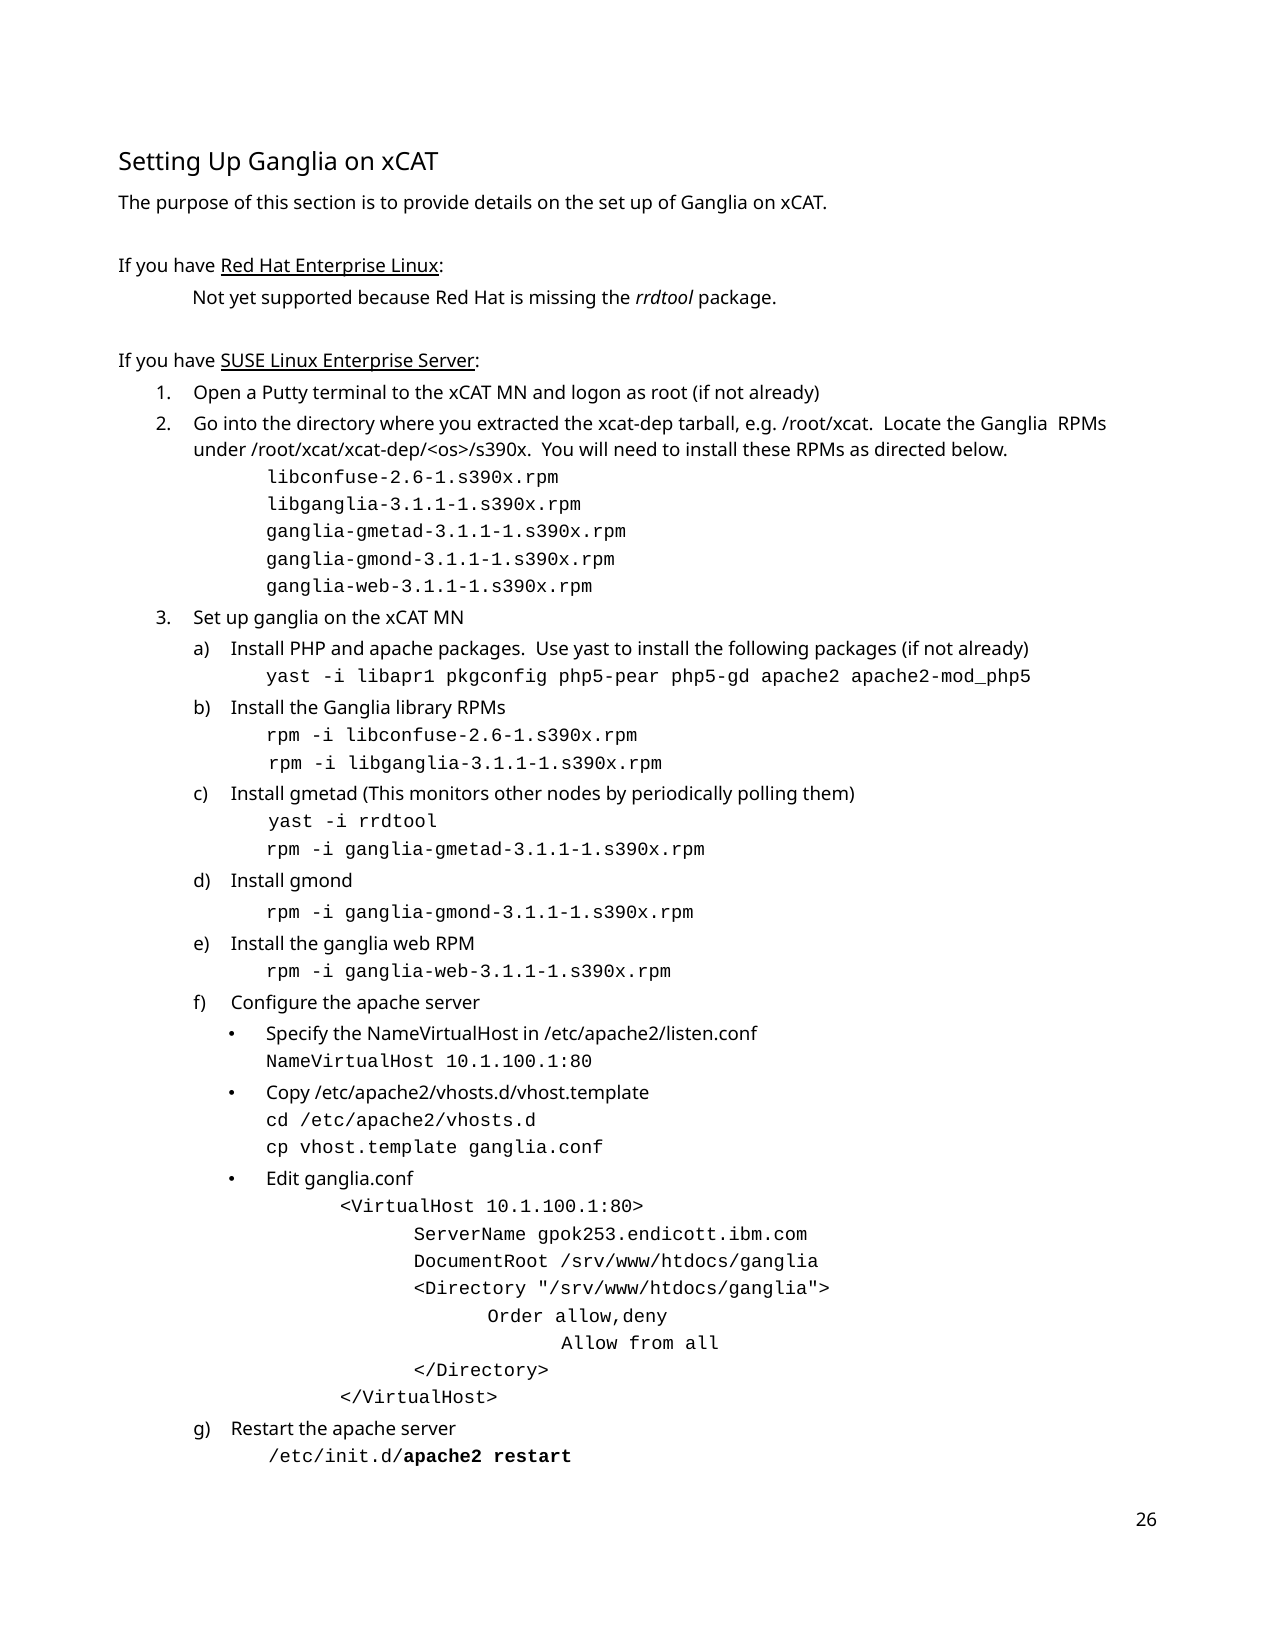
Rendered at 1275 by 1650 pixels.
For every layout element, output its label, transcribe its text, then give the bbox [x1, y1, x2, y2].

text rpm -i libconfuse-2.6-1.s390x.rpm [266, 726, 1157, 747]
list Install the ganglia web RPM [193, 930, 1157, 956]
list Install the Ganglia library RPMs [193, 694, 1157, 720]
text The purpose of this section is to provide details on the set up of Ganglia on xCAT. [118, 190, 1157, 215]
text rpm -i ganglia-gmond-3.1.1-1.s390x.rpm [118, 898, 1157, 924]
text ganglia-gmetad-3.1.1-1.s390x.rpm [266, 522, 1157, 543]
list /etc/init.d/apache2 restart [231, 1447, 1157, 1468]
list Set up ganglia on the xCAT MN [156, 604, 1157, 630]
list Specify the NameVirtualHost in /etc/apache2/listen.conf [228, 1021, 1157, 1046]
text If you have SUSE Linux Enterprise Server: [118, 347, 1157, 373]
text <Directory "/srv/www/htdocs/ganglia"> [192, 1279, 1157, 1300]
text If you have Red Hat Enterprise Linux: [118, 253, 1157, 278]
text </VirtualHost> [340, 1388, 1157, 1409]
list Restart the apache server [193, 1416, 1157, 1441]
text libconfuse-2.6-1.s390x.rpm [266, 468, 1157, 489]
list Install gmond [193, 867, 1157, 892]
list rpm -i libganglia-3.1.1-1.s390x.rpm [231, 753, 1157, 775]
text Order allow,deny [192, 1306, 1157, 1328]
list Edit ganglia.conf [228, 1166, 1157, 1191]
list Open a Putty terminal to the xCAT MN and logon as root (if not already) [156, 379, 1157, 404]
list Go into the directory where you extracted the xcat-dep tarball, e.g. /root/xcat. Locate the Ganglia RPMs under /root/xcat/xcat-dep/<os>/s390x. You will need to install these RPMs as directed below. [156, 411, 1157, 462]
text Allow from all [192, 1334, 1157, 1355]
list cp vhost.template ganglia.conf [228, 1138, 1157, 1159]
list Configure the apache server [193, 989, 1157, 1014]
subtitle Setting Up Ganglia on xCAT [118, 143, 1157, 177]
text rpm -i ganglia-gmetad-3.1.1-1.s390x.rpm [118, 839, 1157, 861]
text DocumentRoot /srv/www/htdocs/ganglia [192, 1252, 1157, 1273]
text </Directory> [192, 1361, 1157, 1382]
list Install PHP and apache packages. Use yast to install the following packages (if not already) [193, 636, 1157, 661]
text rpm -i ganglia-web-3.1.1-1.s390x.rpm [118, 962, 1157, 983]
text yast -i libapr1 pkgconfig php5-pear php5-gd apache2 apache2-mod_php5 [118, 667, 1157, 688]
list NameVirtualHost 10.1.100.1:80 [228, 1052, 1157, 1073]
text Not yet supported because Red Hat is missing the rrdtool package. [118, 284, 1157, 310]
text ganglia-web-3.1.1-1.s390x.rpm [266, 577, 1157, 598]
text libganglia-3.1.1-1.s390x.rpm [266, 495, 1157, 516]
text ServerName gpok253.endicott.ibm.com [192, 1224, 1157, 1246]
text ganglia-gmond-3.1.1-1.s390x.rpm [266, 549, 1157, 571]
list Install gmetad (This monitors other nodes by periodically polling them) [193, 781, 1157, 806]
list cd /etc/apache2/vhosts.d [228, 1111, 1157, 1132]
list yast -i rrdtool [231, 812, 1157, 833]
text <VirtualHost 10.1.100.1:80> [192, 1197, 1157, 1218]
list Copy /etc/apache2/vhosts.d/vhost.template [228, 1079, 1157, 1105]
